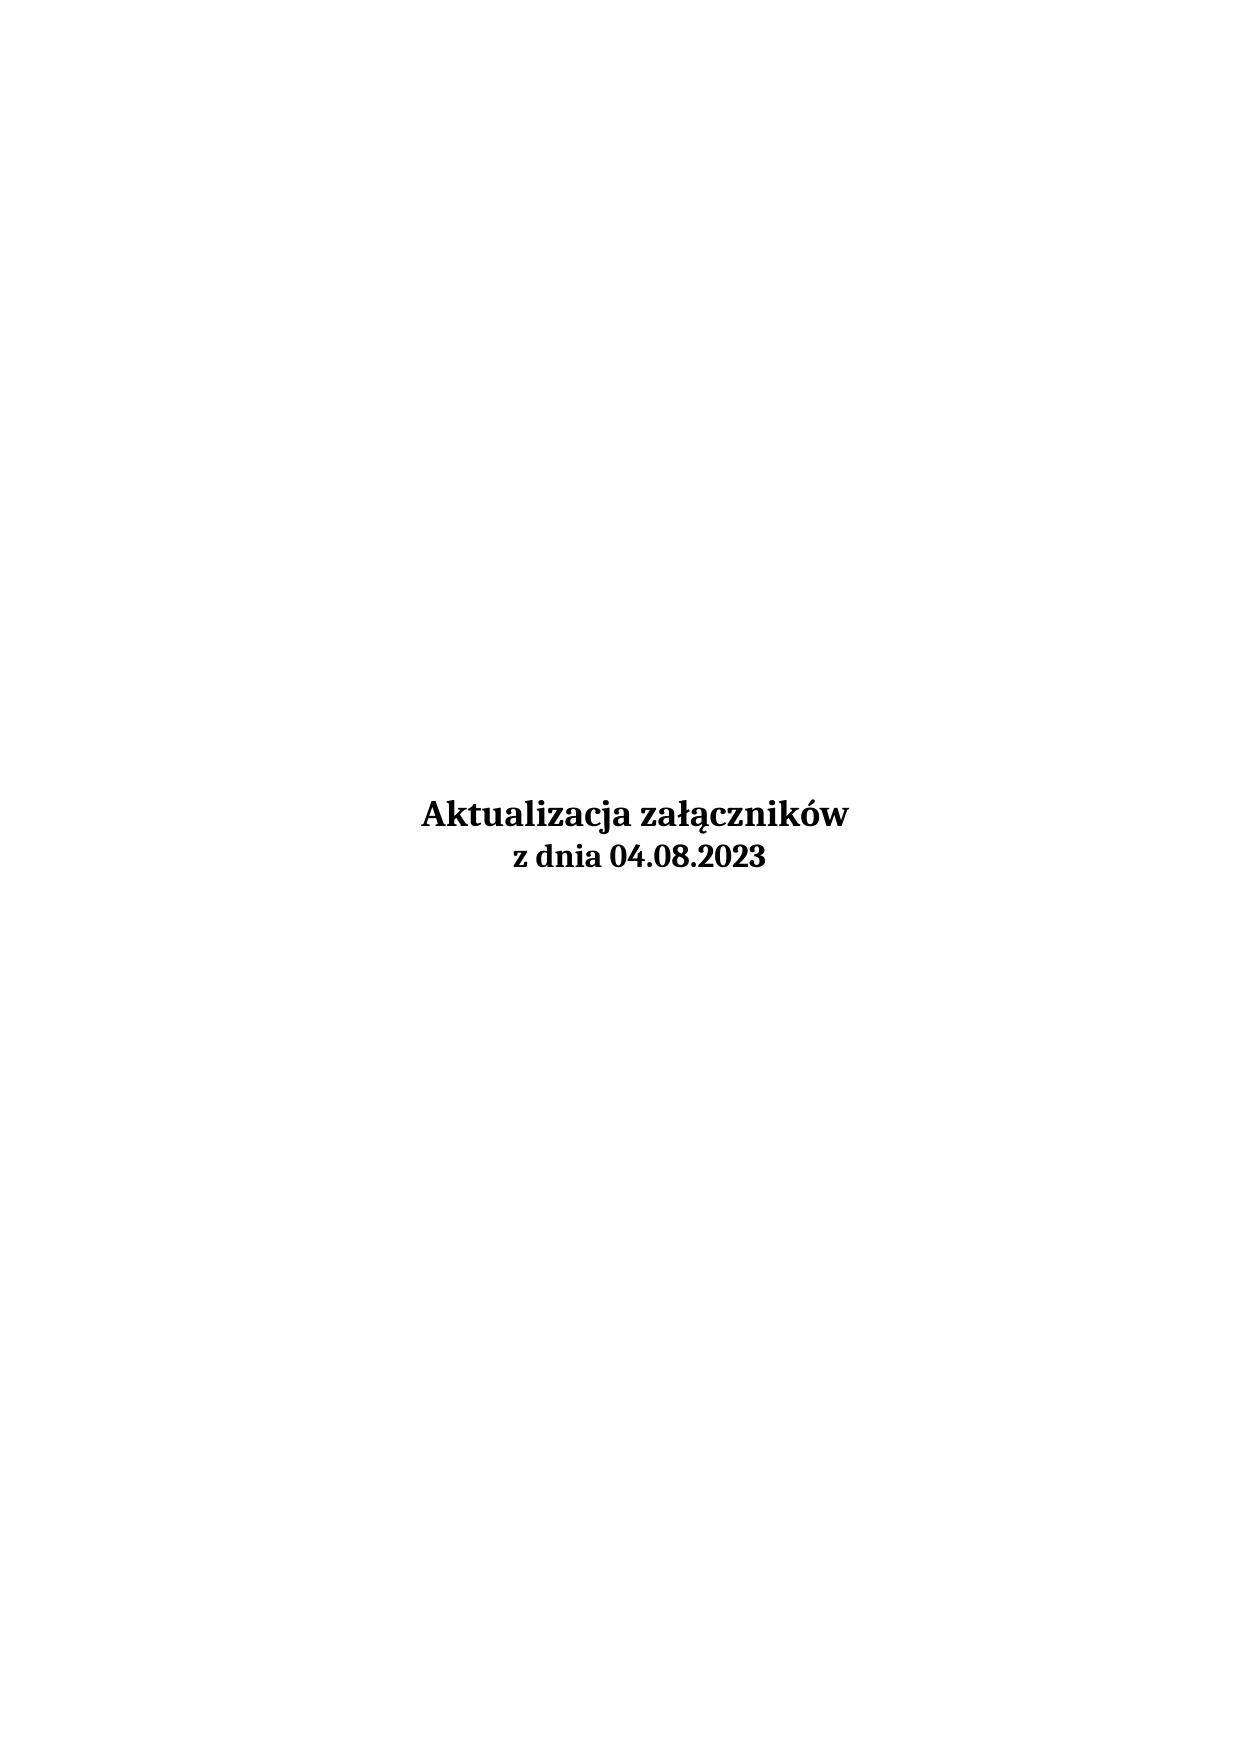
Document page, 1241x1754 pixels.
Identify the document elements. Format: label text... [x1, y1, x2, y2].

text z dnia 04.08.2023 [186, 838, 1093, 876]
text Aktualizacja załączników [186, 793, 1093, 836]
